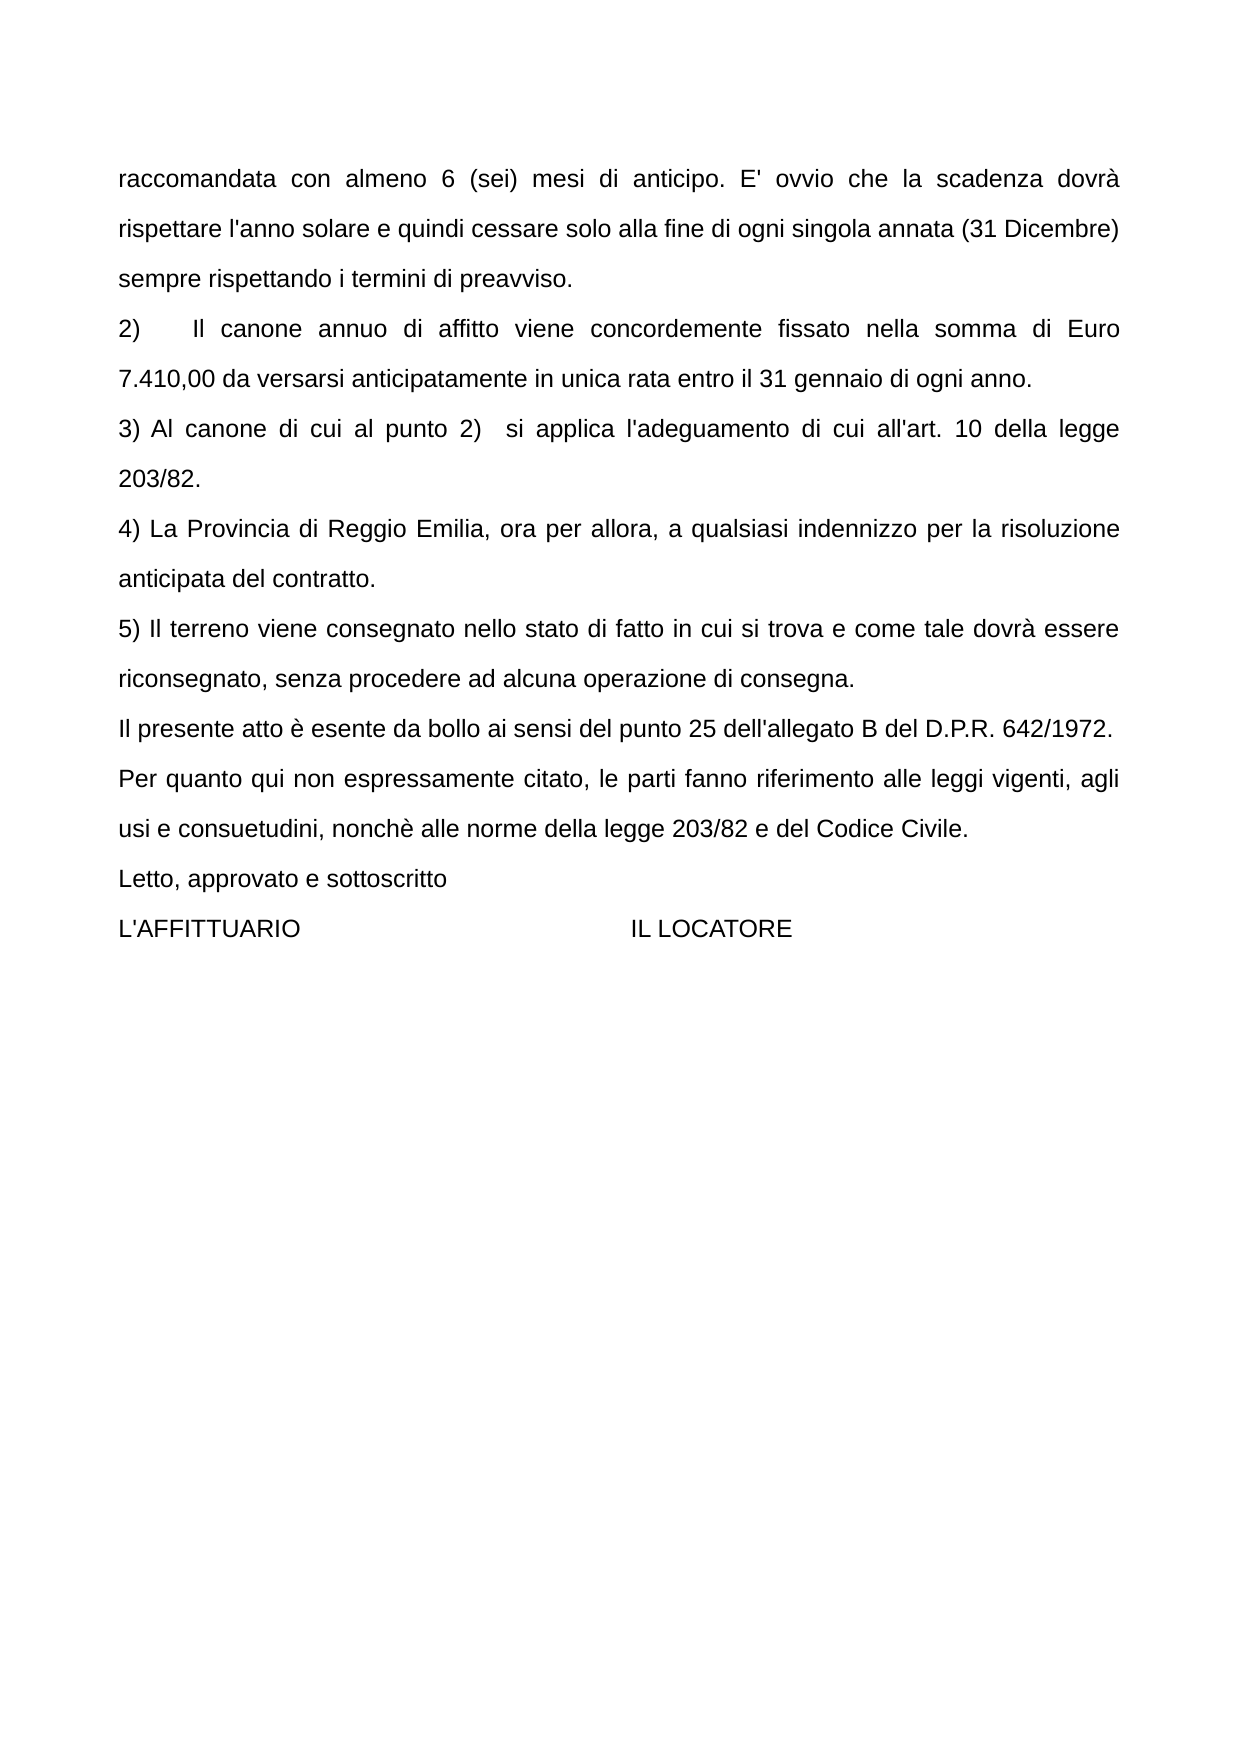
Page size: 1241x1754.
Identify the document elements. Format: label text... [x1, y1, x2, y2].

text 3) Al canone di cui al punto 2) si applica l'adeguamento di cui all'art. 10 della legge 203/82. [118, 398, 1122, 498]
text 2) Il canone annuo di affitto viene concordemente fissato nella somma di Euro 7.410,00 da versarsi anticipatamente in unica rata entro il 31 gennaio di ogni anno. [118, 298, 1122, 398]
text 4) La Provincia di Reggio Emilia, ora per allora, a qualsiasi indennizzo per la risoluzione anticipata del contratto. [118, 498, 1122, 598]
text Il presente atto è esente da bollo ai sensi del punto 25 dell'allegato B del D.P.R. 642/1972. [118, 698, 1122, 748]
text raccomandata con almeno 6 (sei) mesi di anticipo. E' ovvio che la scadenza dovrà rispettare l'anno solare e quindi cessare solo alla fine di ogni singola annata (31 Dicembre) sempre rispettando i termini di preavviso. [118, 148, 1122, 298]
text Per quanto qui non espressamente citato, le parti fanno riferimento alle leggi vigenti, agli usi e consuetudini, nonchè alle norme della legge 203/82 e del Codice Civile. [118, 748, 1122, 848]
text Letto, approvato e sottoscritto [118, 848, 1122, 898]
text L'AFFITTUARIO IL LOCATORE [118, 898, 1122, 948]
text 5) Il terreno viene consegnato nello stato di fatto in cui si trova e come tale dovrà essere riconsegnato, senza procedere ad alcuna operazione di consegna. [118, 598, 1122, 698]
